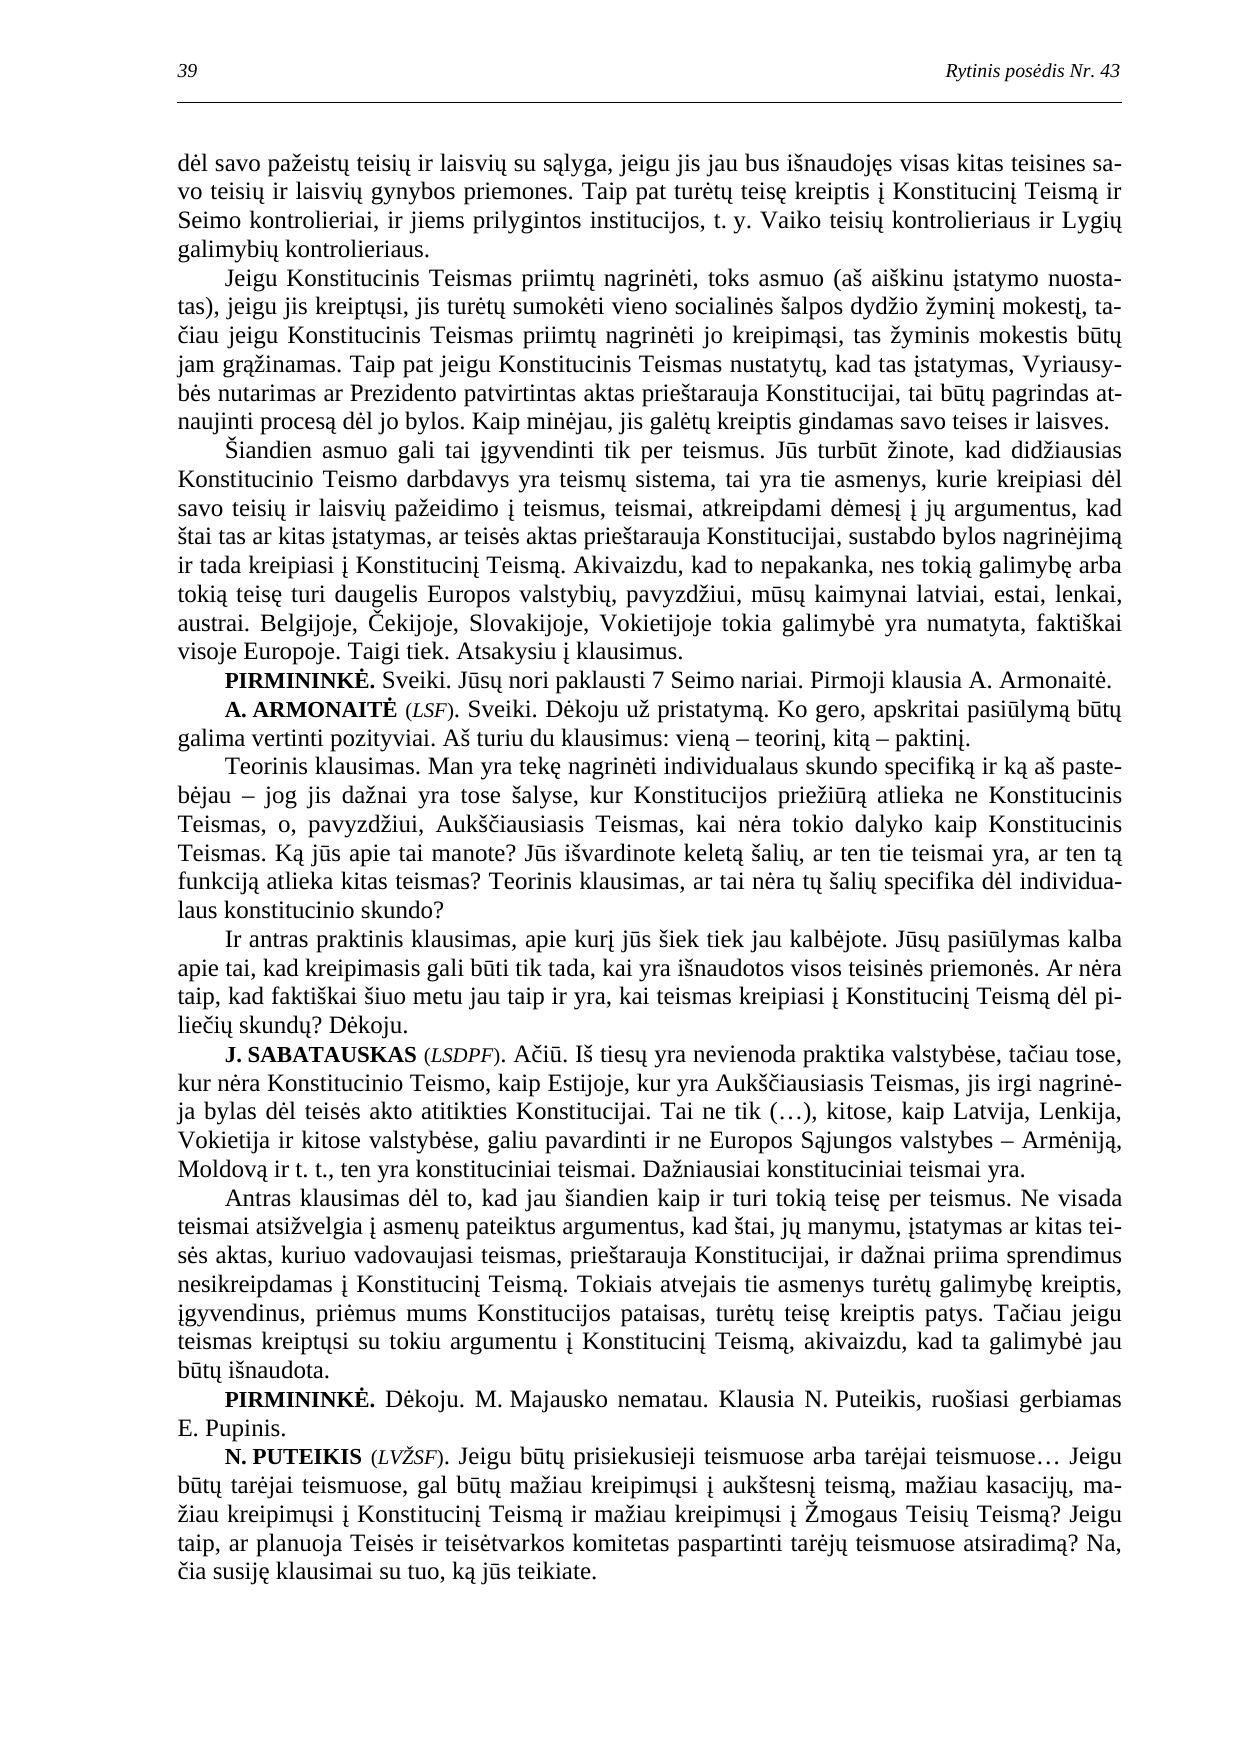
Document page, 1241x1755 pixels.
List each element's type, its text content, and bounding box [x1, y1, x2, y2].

text N. PUTEIKIS (LVŽSF). Jei­gu bū­tų pri­sie­ku­sie­ji teis­muo­se ar­ba ta­rė­jai teis­muo­se… Jei­gu bū­tų ta­rė­jai teis­muo­se, gal bū­tų ma­žiau krei­pi­mų­si į aukš­tes­nį teis­mą, ma­žiau ka­sa­ci­jų, ma­žiau krei­pi­mų­si į Kon­sti­tu­ci­nį Teis­mą ir ma­žiau krei­pi­mų­si į Žmo­gaus Tei­sių Teis­mą? Jei­gu taip, ar pla­nuo­ja Tei­sės ir tei­sėt­var­kos ko­mi­te­tas pa­spar­tin­ti ta­rė­jų teis­muo­se at­si­ra­di­mą? Na, čia su­si­ję klau­si­mai su tuo, ką jūs tei­kia­te. [177, 1441, 1122, 1585]
text dėl sa­vo pa­žeis­tų tei­sių ir lais­vių su są­ly­ga, jei­gu jis jau bus iš­nau­do­jęs vi­sas ki­tas tei­si­nes sa­vo tei­sių ir lais­vių gy­ny­bos prie­mo­nes. Taip pat tu­rė­tų tei­sę kreip­tis į Kon­sti­tu­ci­nį Teis­mą ir Sei­mo kon­tro­lie­riai, ir jiems pri­ly­gin­tos ins­ti­tu­ci­jos, t. y. Vai­ko tei­sių kon­tro­lie­riaus ir Ly­gių ga­li­my­bių kon­tro­lie­riaus. [177, 148, 1122, 263]
text Te­ori­nis klau­si­mas. Man yra te­kę nag­ri­nė­ti in­di­vi­du­a­laus skun­do spe­ci­fi­ką ir ką aš pa­ste­bė­jau – jog jis daž­nai yra to­se ša­ly­se, kur Kon­sti­tu­ci­jos prie­žiū­rą at­lie­ka ne Kon­sti­tu­ci­nis Teis­mas, o, pa­vyz­džiui, Aukš­čiau­sia­sis Teis­mas, kai nė­ra to­kio da­ly­ko kaip Kon­sti­tu­ci­nis Teis­mas. Ką jūs apie tai ma­no­te? Jūs iš­var­di­no­te ke­le­tą ša­lių, ar ten tie teis­mai yra, ar ten tą funk­ci­ją at­lie­ka ki­tas teis­mas? Te­ori­nis klau­si­mas, ar tai nė­ra tų ša­lių spe­ci­fi­ka dėl in­di­vi­du­a­laus kon­sti­tu­ci­nio skun­do? [177, 751, 1122, 924]
text PIRMININKĖ. Dė­ko­ju. M. Ma­jaus­ko ne­ma­tau. Klau­sia N. Pu­tei­kis, ruo­šia­si ger­bia­mas E. Pu­pi­nis. [177, 1384, 1122, 1441]
text Ant­ras klau­si­mas dėl to, kad jau šian­dien kaip ir tu­ri to­kią tei­sę per teis­mus. Ne vi­sa­da teis­mai at­si­žvel­gia į as­me­nų pa­teik­tus ar­gu­men­tus, kad štai, jų ma­ny­mu, įsta­ty­mas ar ki­tas tei­sės ak­tas, ku­riuo va­do­vau­ja­si teis­mas, prieš­ta­rau­ja Kon­sti­tu­ci­jai, ir daž­nai pri­ima spren­di­mus ne­si­kreip­da­mas į Kon­sti­tu­ci­nį Teis­mą. To­kiais at­ve­jais tie as­me­nys tu­rė­tų ga­li­my­bę kreip­tis, įgy­ven­di­nus, pri­ėmus mums Kon­sti­tu­ci­jos pa­tai­sas, tu­rė­tų tei­sę kreip­tis pa­tys. Ta­čiau jei­gu teis­mas kreip­tų­si su to­kiu ar­gu­men­tu į Kon­sti­tu­ci­nį Teis­mą, aki­vaiz­du, kad ta ga­li­my­bė jau bū­tų iš­nau­do­ta. [177, 1183, 1122, 1384]
text J. SABATAUSKAS (LSDPF). Ačiū. Iš tie­sų yra ne­vie­no­da prak­ti­ka vals­ty­bė­se, ta­čiau to­se, kur nė­ra Kon­sti­tu­ci­nio Teis­mo, kaip Es­ti­jo­je, kur yra Aukš­čiau­sia­sis Teis­mas, jis ir­gi nag­ri­nė­ja by­las dėl tei­sės ak­to ati­tik­ties Kon­sti­tu­ci­jai. Tai ne tik (…), ki­to­se, kaip Lat­vi­ja, Len­ki­ja, Vo­kie­ti­ja ir ki­to­se vals­ty­bė­se, ga­liu pa­var­din­ti ir ne Eu­ro­pos Są­jun­gos vals­ty­bes – Ar­mė­ni­ją, Mol­do­vą ir t. t., ten yra kon­sti­tu­ci­niai teis­mai. Daž­niau­siai kon­sti­tu­ci­niai teis­mai yra. [177, 1039, 1122, 1183]
text A. ARMONAITĖ (LSF). Svei­ki. Dė­ko­ju už pri­sta­ty­mą. Ko ge­ro, ap­skri­tai pa­siū­ly­mą bū­tų ga­li­ma ver­tin­ti po­zi­ty­viai. Aš tu­riu du klau­si­mus: vie­ną – te­ori­nį, ki­tą – pak­ti­nį. [177, 694, 1122, 751]
text Ir ant­ras prak­ti­nis klau­si­mas, apie ku­rį jūs šiek tiek jau kal­bė­jo­te. Jū­sų pa­siū­ly­mas kal­ba apie tai, kad krei­pi­ma­sis ga­li bū­ti tik ta­da, kai yra iš­nau­do­tos vi­sos tei­si­nės prie­mo­nės. Ar nė­ra taip, kad fak­tiš­kai šiuo me­tu jau taip ir yra, kai teis­mas krei­pia­si į Kon­sti­tu­ci­nį Teis­mą dėl pi­lie­čių skun­dų? Dė­ko­ju. [177, 924, 1122, 1039]
text PIRMININKĖ. Svei­ki. Jū­sų no­ri pa­klaus­ti 7 Sei­mo na­riai. Pir­mo­ji klau­sia A. Ar­mo­nai­tė. [177, 665, 1122, 694]
text Jei­gu Kon­sti­tu­ci­nis Teis­mas pri­im­tų nag­ri­nė­ti, toks as­muo (aš aiš­ki­nu įsta­ty­mo nuo­sta­tas), jei­gu jis kreip­tų­si, jis tu­rė­tų su­mo­kė­ti vie­no so­cia­li­nės šal­pos dy­džio žy­mi­nį mo­kes­tį, ta­čiau jei­gu Kon­sti­tu­ci­nis Teis­mas pri­im­tų nag­ri­nė­ti jo krei­pi­mą­si, tas žy­mi­nis mo­kes­tis bū­tų jam grą­ži­na­mas. Taip pat jei­gu Kon­sti­tu­ci­nis Teis­mas nu­sta­ty­tų, kad tas įsta­ty­mas, Vy­riau­sy­bės nu­ta­ri­mas ar Pre­zi­den­to pa­tvir­tin­tas ak­tas prieš­ta­rau­ja Kon­sti­tu­ci­jai, tai bū­tų pa­grin­das at­nau­jin­ti pro­ce­są dėl jo by­los. Kaip mi­nė­jau, jis ga­lė­tų kreip­tis gin­da­mas sa­vo tei­ses ir lais­ves. [177, 263, 1122, 435]
text Šian­dien as­muo ga­li tai įgy­ven­din­ti tik per teis­mus. Jūs tur­būt ži­no­te, kad di­džiau­sias Kon­sti­tu­ci­nio Teis­mo darb­da­vys yra teis­mų sis­te­ma, tai yra tie as­me­nys, ku­rie krei­pia­si dėl sa­vo tei­sių ir lais­vių pa­žei­di­mo į teis­mus, teis­mai, at­kreip­da­mi dė­me­sį į jų ar­gu­men­tus, kad štai tas ar ki­tas įsta­ty­mas, ar tei­sės ak­tas prieš­ta­rau­ja Kon­sti­tu­ci­jai, su­stab­do by­los nag­ri­nė­ji­mą ir ta­da krei­pia­si į Kon­sti­tu­ci­nį Teis­mą. Aki­vaiz­du, kad to ne­pa­kan­ka, nes to­kią ga­li­my­bę ar­ba to­kią tei­sę tu­ri dau­ge­lis Eu­ro­pos vals­ty­bių, pa­vyz­džiui, mū­sų kai­my­nai lat­viai, es­tai, len­kai, aust­rai. Bel­gi­jo­je, Če­ki­jo­je, Slo­va­ki­jo­je, Vo­kie­ti­jo­je to­kia ga­li­my­bė yra nu­ma­ty­ta, fak­tiš­kai vi­so­je Eu­ro­po­je. Tai­gi tiek. At­sa­ky­siu į klau­si­mus. [177, 435, 1122, 665]
